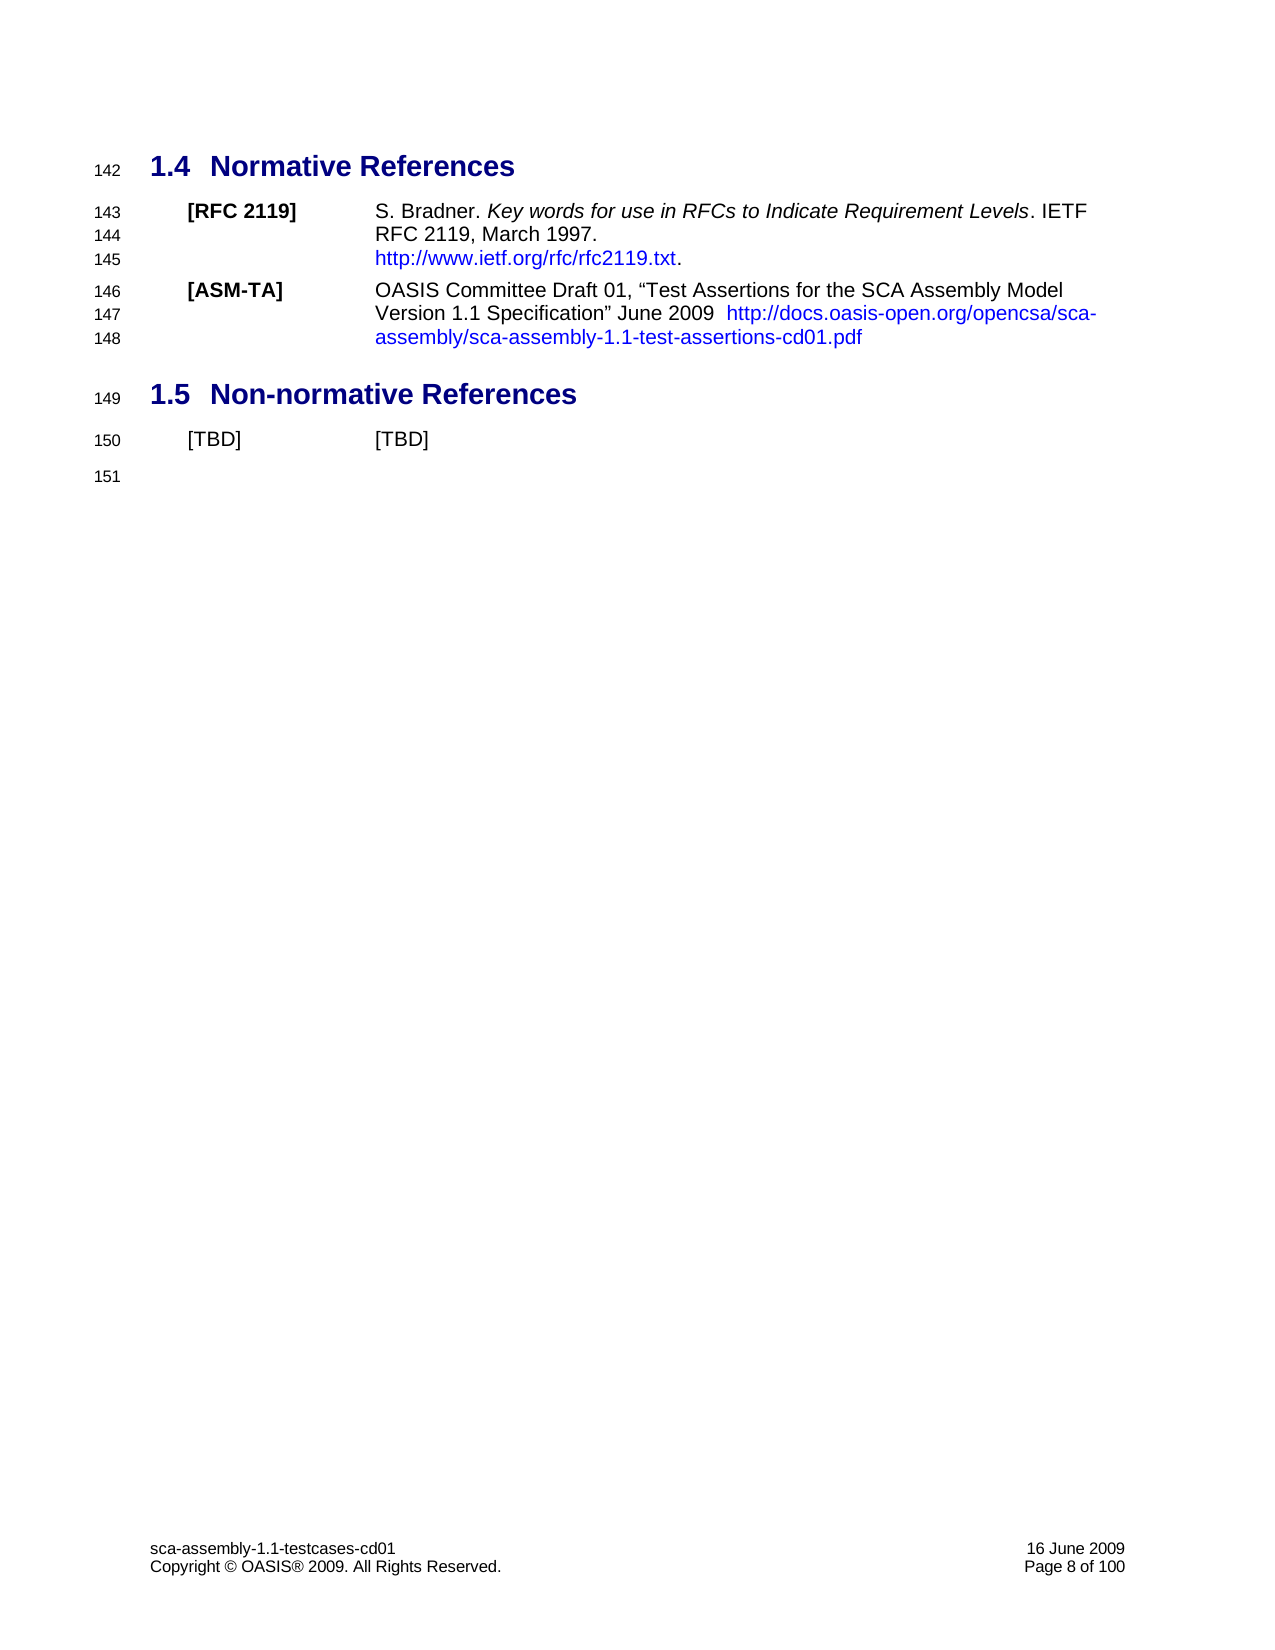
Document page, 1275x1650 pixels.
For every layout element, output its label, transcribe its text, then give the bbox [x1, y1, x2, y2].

text [RFC 2119] S. Bradner. Key words for use in RFCs to Indicate Requirement Levels. IETF RFC 2119, March 1997. http://www.ietf.org/rfc/rfc2119.txt. [187, 199, 1125, 270]
subtitle Normative References [150, 150, 1125, 182]
text [TBD] [TBD] [187, 427, 1125, 451]
subtitle Non-normative References [150, 378, 1125, 410]
text [ASM-TA] OASIS Committee Draft 01, “Test Assertions for the SCA Assembly Model Version 1.1 Specification” June 2009 http://docs.oasis-open.org/opencsa/sca-assembly/sca-assembly-1.1-test-assertions-cd01.pdf [187, 278, 1125, 349]
